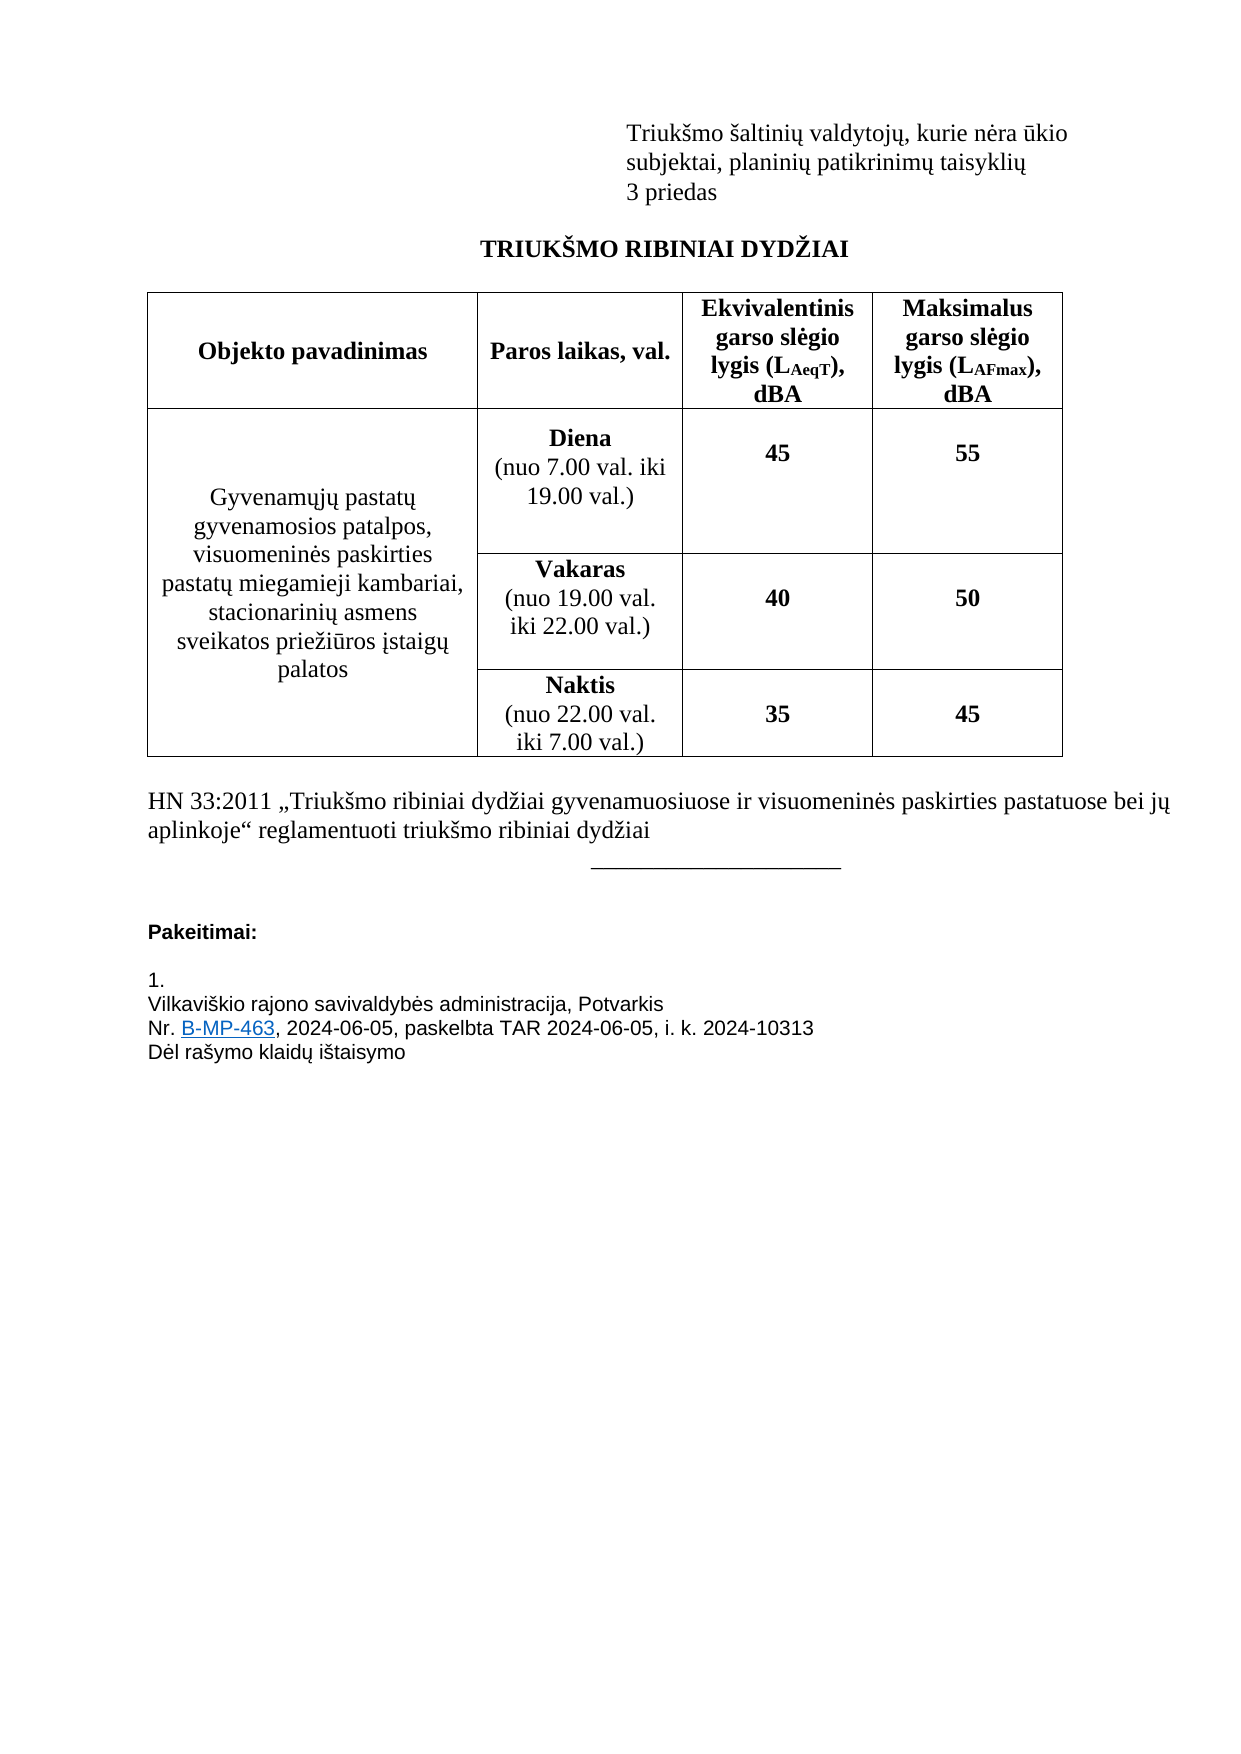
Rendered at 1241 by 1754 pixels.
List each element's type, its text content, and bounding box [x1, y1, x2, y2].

text 1. [148, 968, 1181, 992]
text 3 priedas [148, 177, 1181, 206]
table_header Paros laikas, val. [478, 293, 682, 408]
table_cell 45 [873, 670, 1062, 756]
table_header Ekvivalentinis garso slėgio lygis (LAeqT), dBA [683, 293, 872, 408]
table_cell 55 [873, 409, 1062, 553]
table_header Objekto pavadinimas [148, 293, 477, 408]
table_cell 35 [683, 670, 872, 756]
table_header Maksimalus garso slėgio lygis (LAFmax), dBA [873, 293, 1062, 408]
text Dėl rašymo klaidų ištaisymo [148, 1040, 1181, 1064]
text subjektai, planinių patikrinimų taisyklių [148, 147, 1181, 176]
text HN 33:2011 „Triukšmo ribiniai dydžiai gyvenamuosiuose ir visuomeninės paskirties pastatuose bei jų aplinkoje“ reglamentuoti triukšmo ribiniai dydžiai [148, 786, 1181, 843]
table_cell 50 [873, 554, 1062, 669]
text ____________________ [148, 843, 1181, 872]
table_cell Naktis (nuo 22.00 val. iki 7.00 val.) [478, 670, 682, 756]
text Nr. B-MP-463, 2024-06-05, paskelbta TAR 2024-06-05, i. k. 2024-10313 [148, 1016, 1181, 1040]
text Triukšmo šaltinių valdytojų, kurie nėra ūkio [148, 118, 1181, 147]
text Pakeitimai: [148, 920, 1181, 944]
table_cell Gyvenamųjų pastatų gyvenamosios patalpos, visuomeninės paskirties pastatų miegamieji kambariai, stacionarinių asmens sveikatos priežiūros įstaigų palatos [148, 409, 477, 756]
table_cell Diena (nuo 7.00 val. iki 19.00 val.) [478, 409, 682, 553]
table_cell Vakaras (nuo 19.00 val. iki 22.00 val.) [478, 554, 682, 669]
text Vilkaviškio rajono savivaldybės administracija, Potvarkis [148, 992, 1181, 1016]
table_cell 40 [683, 554, 872, 669]
text TRIUKŠMO RIBINIAI DYDŽIAI [148, 234, 1181, 263]
table_cell 45 [683, 409, 872, 553]
